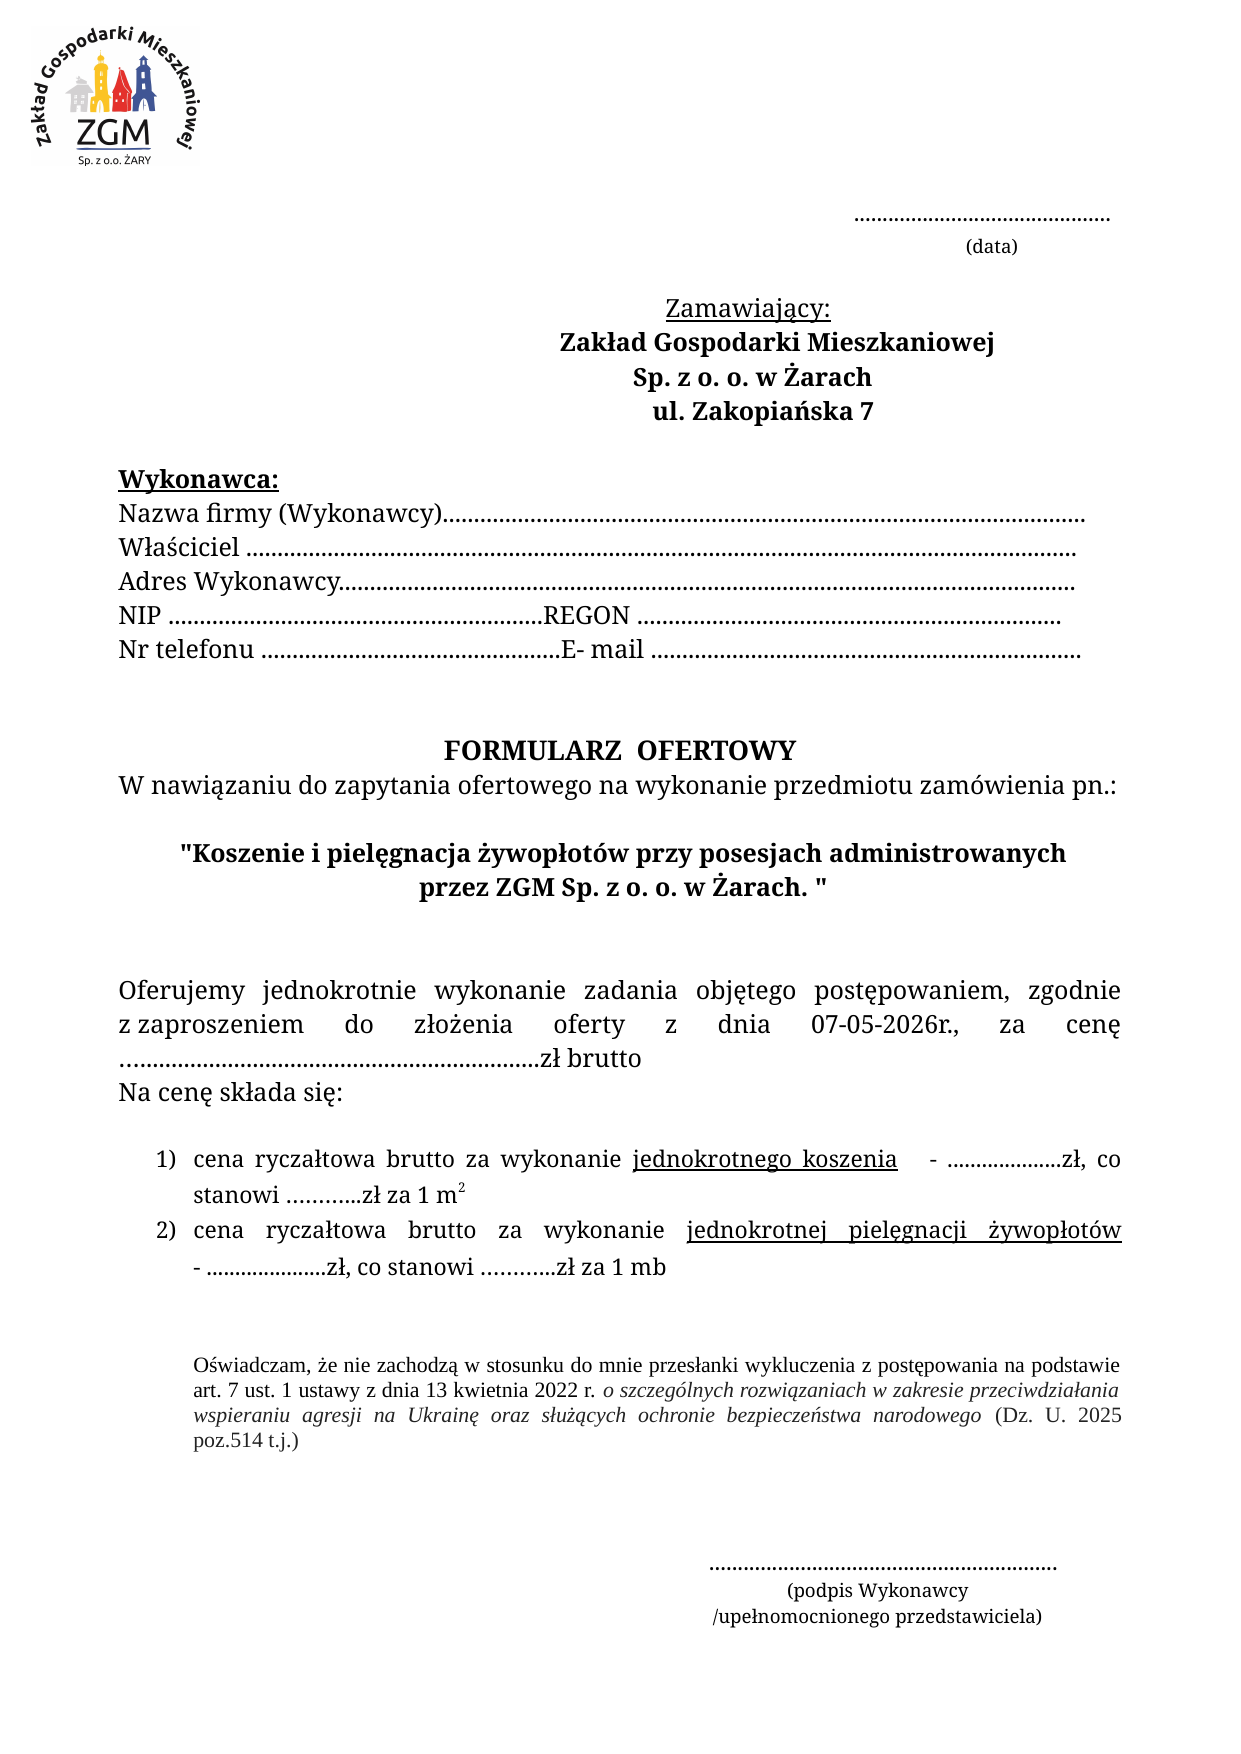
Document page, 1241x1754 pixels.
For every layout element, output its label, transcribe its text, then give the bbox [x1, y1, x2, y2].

list cena ryczałtowa brutto za wykonanie jednokrotnej pielęgnacji żywopłotów - .....................zł, co stanowi ………...zł za 1 mb [156, 1214, 1122, 1282]
text FORMULARZ OFERTOWY [118, 731, 1122, 768]
text Zamawiający: [118, 291, 1122, 325]
list Oświadczam, że nie zachodzą w stosunku do mnie przesłanki wykluczenia z postępowania na podstawie art. 7 ust. 1 ustawy z dnia 13 kwietnia 2022 r. o szczególnych rozwiązaniach w zakresie przeciwdziałania wspieraniu agresji na Ukrainę oraz służących ochronie bezpieczeństwa narodowego (Dz. U. 2025 poz.514 t.j.) [156, 1352, 1122, 1452]
text Sp. z o. o. w Żarach [118, 359, 1122, 393]
text (data) [118, 228, 1122, 260]
text Zakład Gospodarki Mieszkaniowej [118, 325, 1122, 359]
text "Koszenie i pielęgnacja żywopłotów przy posesjach administrowanych [118, 836, 1122, 870]
text /upełnomocnionego przedstawiciela) [118, 1603, 1122, 1628]
text ............................................. [118, 118, 1122, 228]
text ............................................................. [118, 1546, 1122, 1577]
picture [30, 26, 200, 166]
text NIP ............................................................REGON .................................................................... [118, 598, 1122, 632]
text Na cenę składa się: [118, 1074, 1122, 1108]
text ul. Zakopiańska 7 [118, 393, 1122, 427]
text Nazwa firmy (Wykonawcy)....................................................................................................... [118, 495, 1122, 529]
text W nawiązaniu do zapytania ofertowego na wykonanie przedmiotu zamówienia pn.: [118, 768, 1122, 802]
text przez ZGM Sp. z o. o. w Żarach. " [118, 870, 1122, 904]
text Nr telefonu ................................................E- mail ..................................................................... [118, 632, 1122, 666]
text (podpis Wykonawcy [118, 1577, 1122, 1603]
list cena ryczałtowa brutto za wykonanie jednokrotnego koszenia - ....................zł, co stanowi ………...zł za 1 m2 [156, 1143, 1122, 1210]
text Adres Wykonawcy...................................................................................................................... [118, 563, 1122, 598]
text Wykonawca: [118, 461, 1122, 495]
text Właściciel ..................................................................................................................................... [118, 529, 1122, 563]
text Oferujemy jednokrotnie wykonanie zadania objętego postępowaniem, zgodnie z zaproszeniem do złożenia oferty z dnia 07-05-2026r., za cenę …................................................................zł brutto [118, 972, 1122, 1074]
